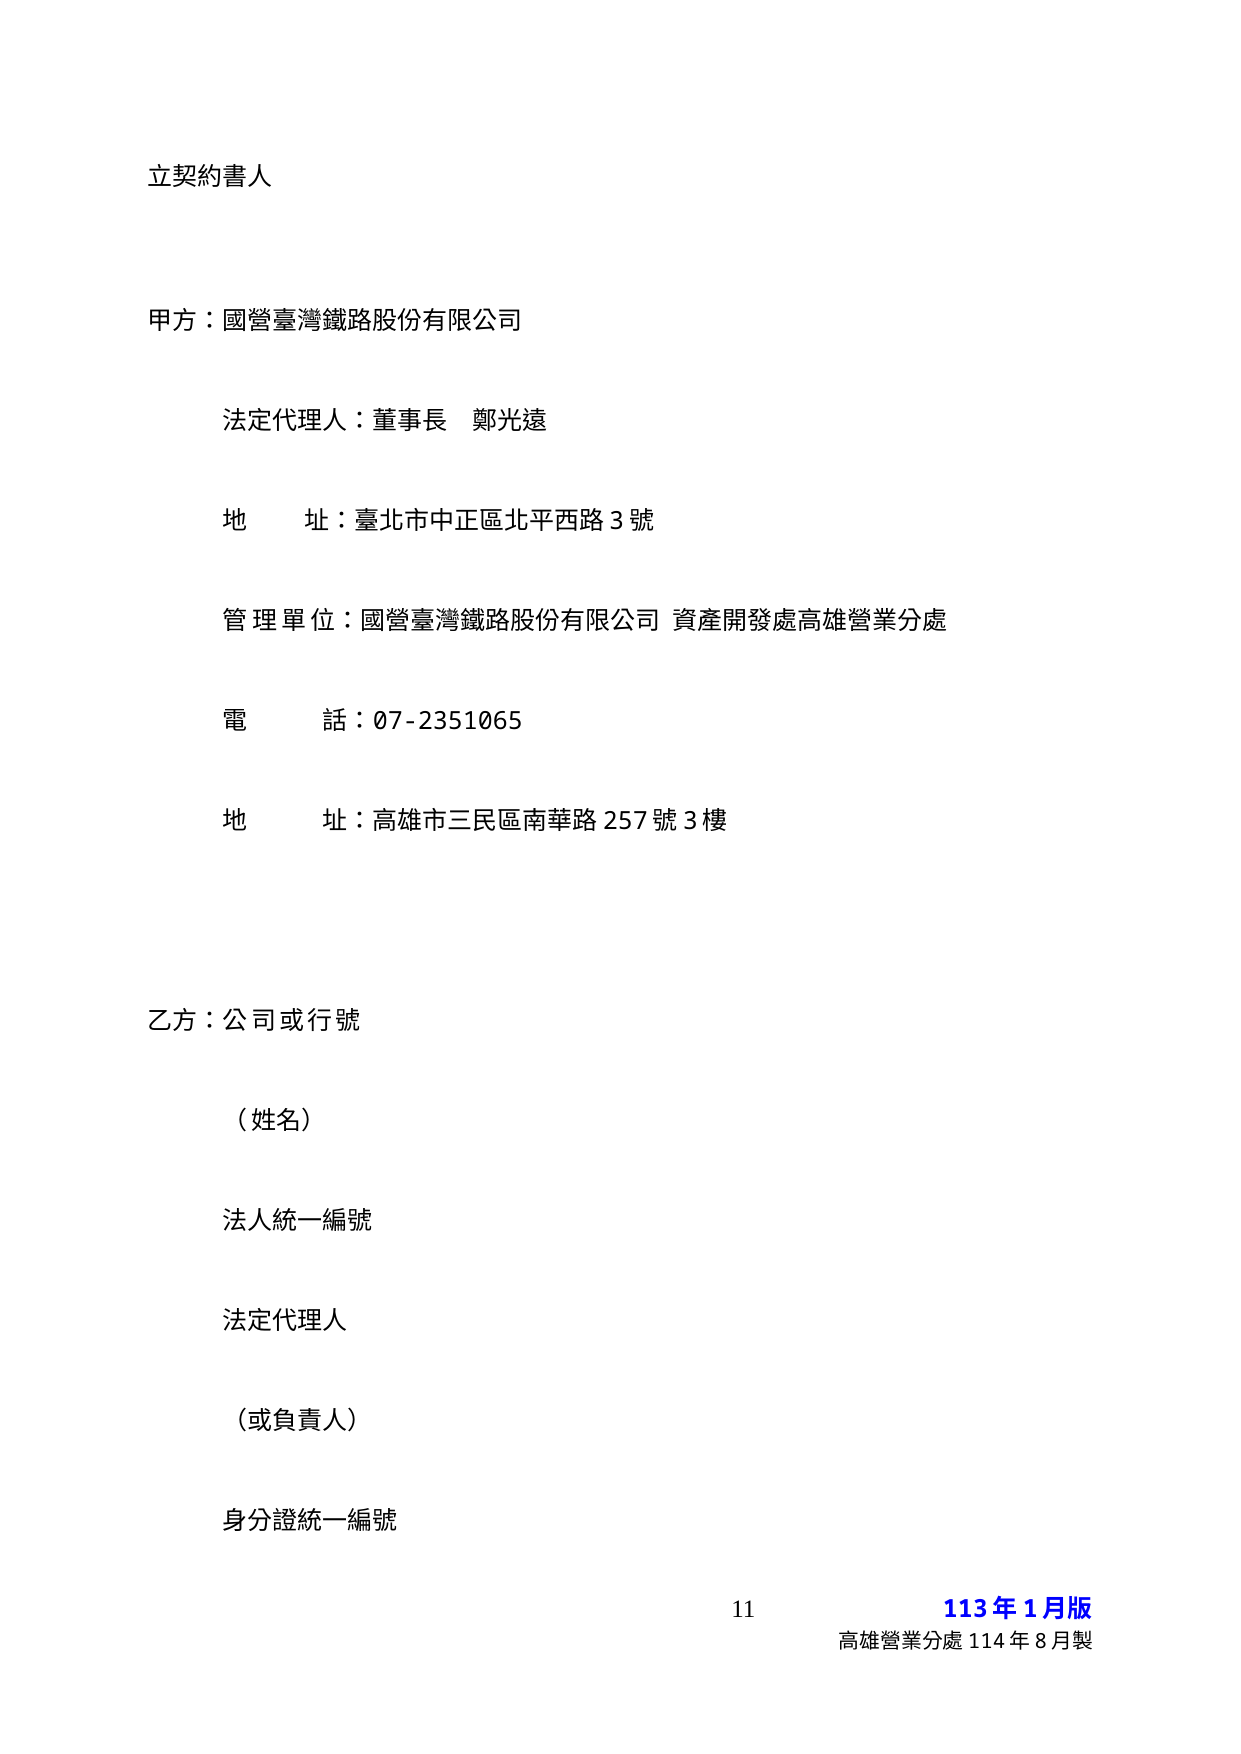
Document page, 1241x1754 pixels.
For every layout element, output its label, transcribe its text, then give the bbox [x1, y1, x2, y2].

text 管理單位：國營臺灣鐵路股份有限公司 資產開發處高雄營業分處 [223, 577, 1092, 639]
text 身分證統一編號 [223, 1477, 1092, 1539]
text 甲方：國營臺灣鐵路股份有限公司 [148, 277, 1092, 339]
text 法人統一編號 [223, 1177, 1092, 1239]
text 乙方：公司或行號 [148, 977, 1092, 1039]
text （姓名） [223, 1077, 1092, 1139]
text 法定代理人 [223, 1277, 1092, 1339]
text 法定代理人：董事長 鄭光遠 [223, 377, 1092, 439]
text 地 址：臺北市中正區北平西路3號 [223, 477, 1092, 539]
text 立契約書人 [148, 133, 1092, 196]
text 地 址：高雄市三民區南華路257號3樓 [223, 777, 1092, 839]
text （或負責人） [223, 1377, 1092, 1439]
text 電 話：07-2351065 [223, 677, 1092, 739]
